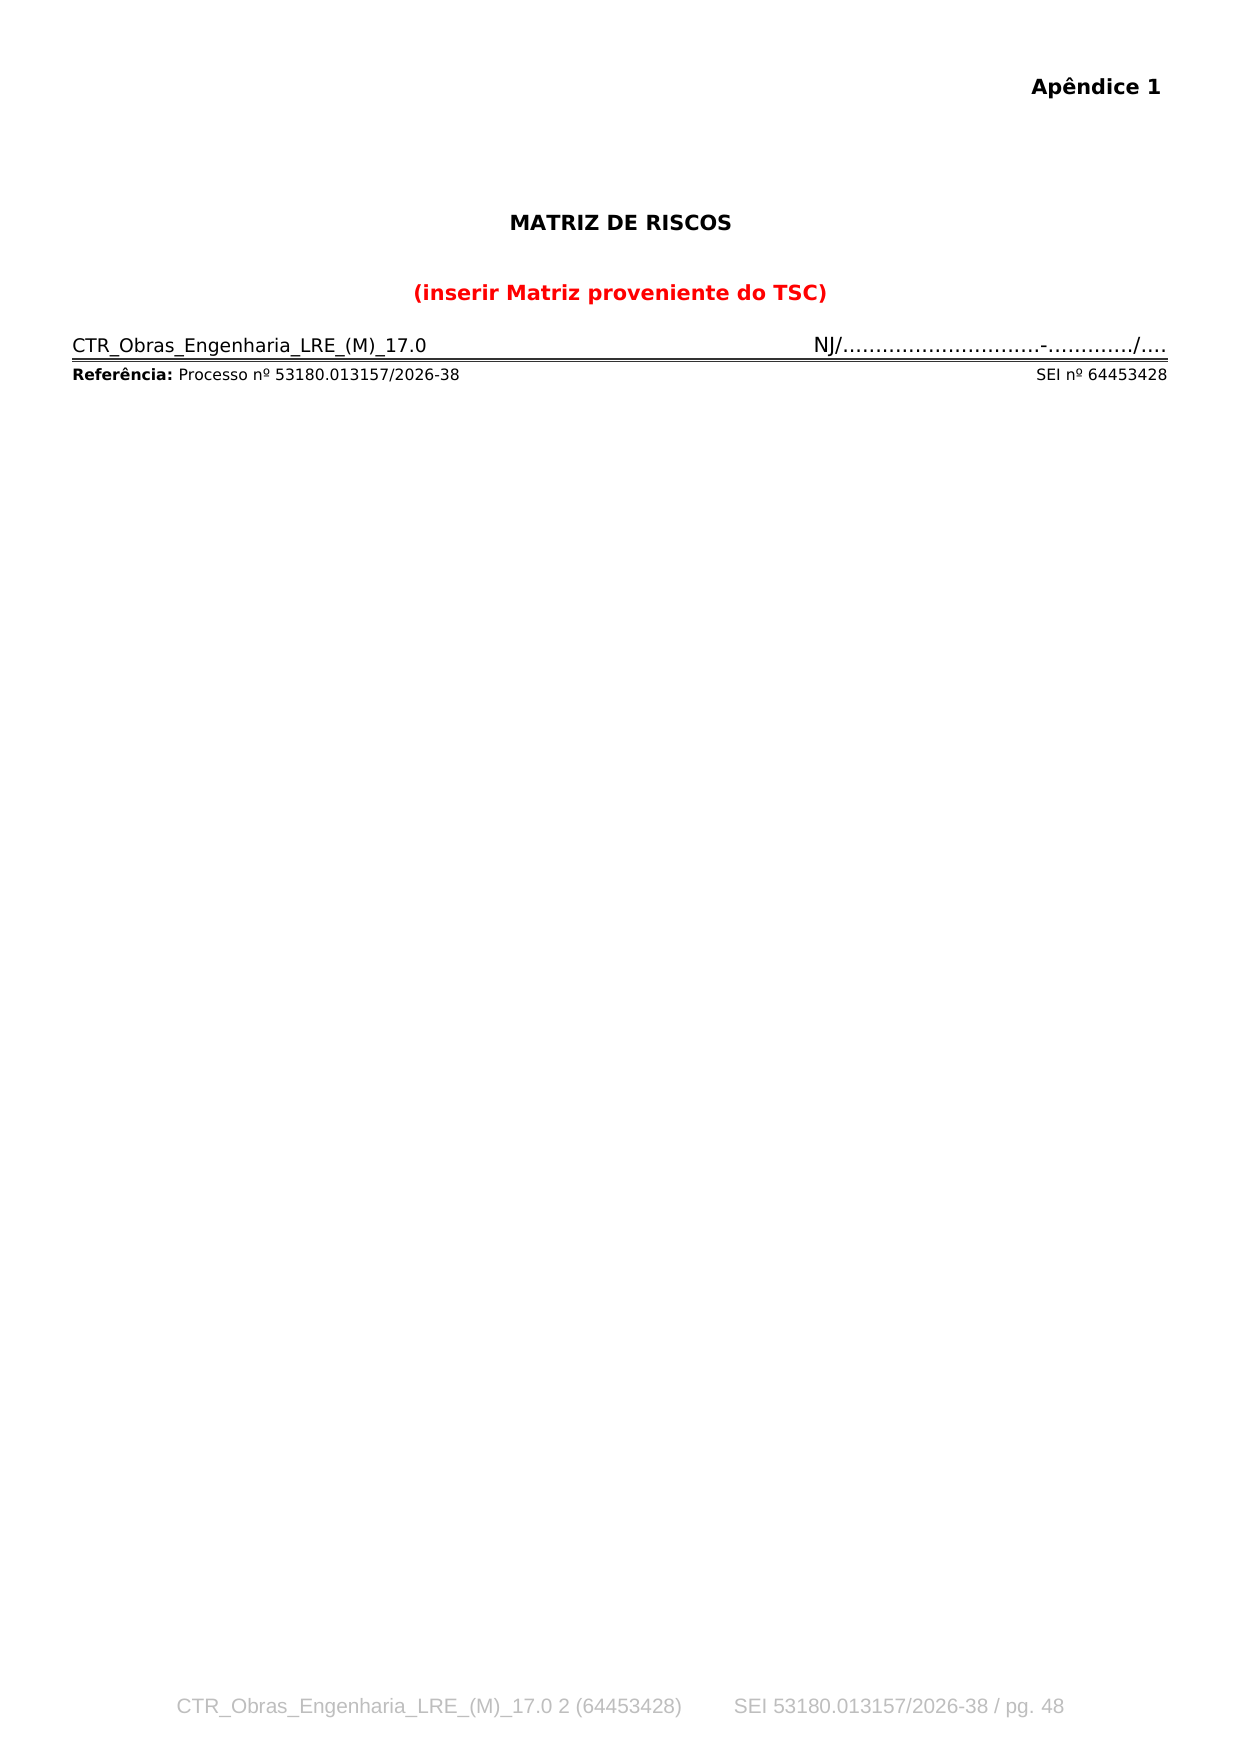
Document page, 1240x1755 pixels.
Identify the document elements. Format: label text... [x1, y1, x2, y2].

subtitle MATRIZ DE RISCOS [74, 211, 1167, 235]
text (inserir Matriz proveniente do TSC) [73, 281, 1167, 306]
text CTR_Obras_Engenharia_LRE_(M)_17.0 NJ/..............................-............./.... [72, 333, 1167, 357]
text Apêndice 1 [72, 75, 1161, 99]
text Referência: Processo nº 53180.013157/2026-38 SEI nº 64453428 [72, 366, 1167, 384]
